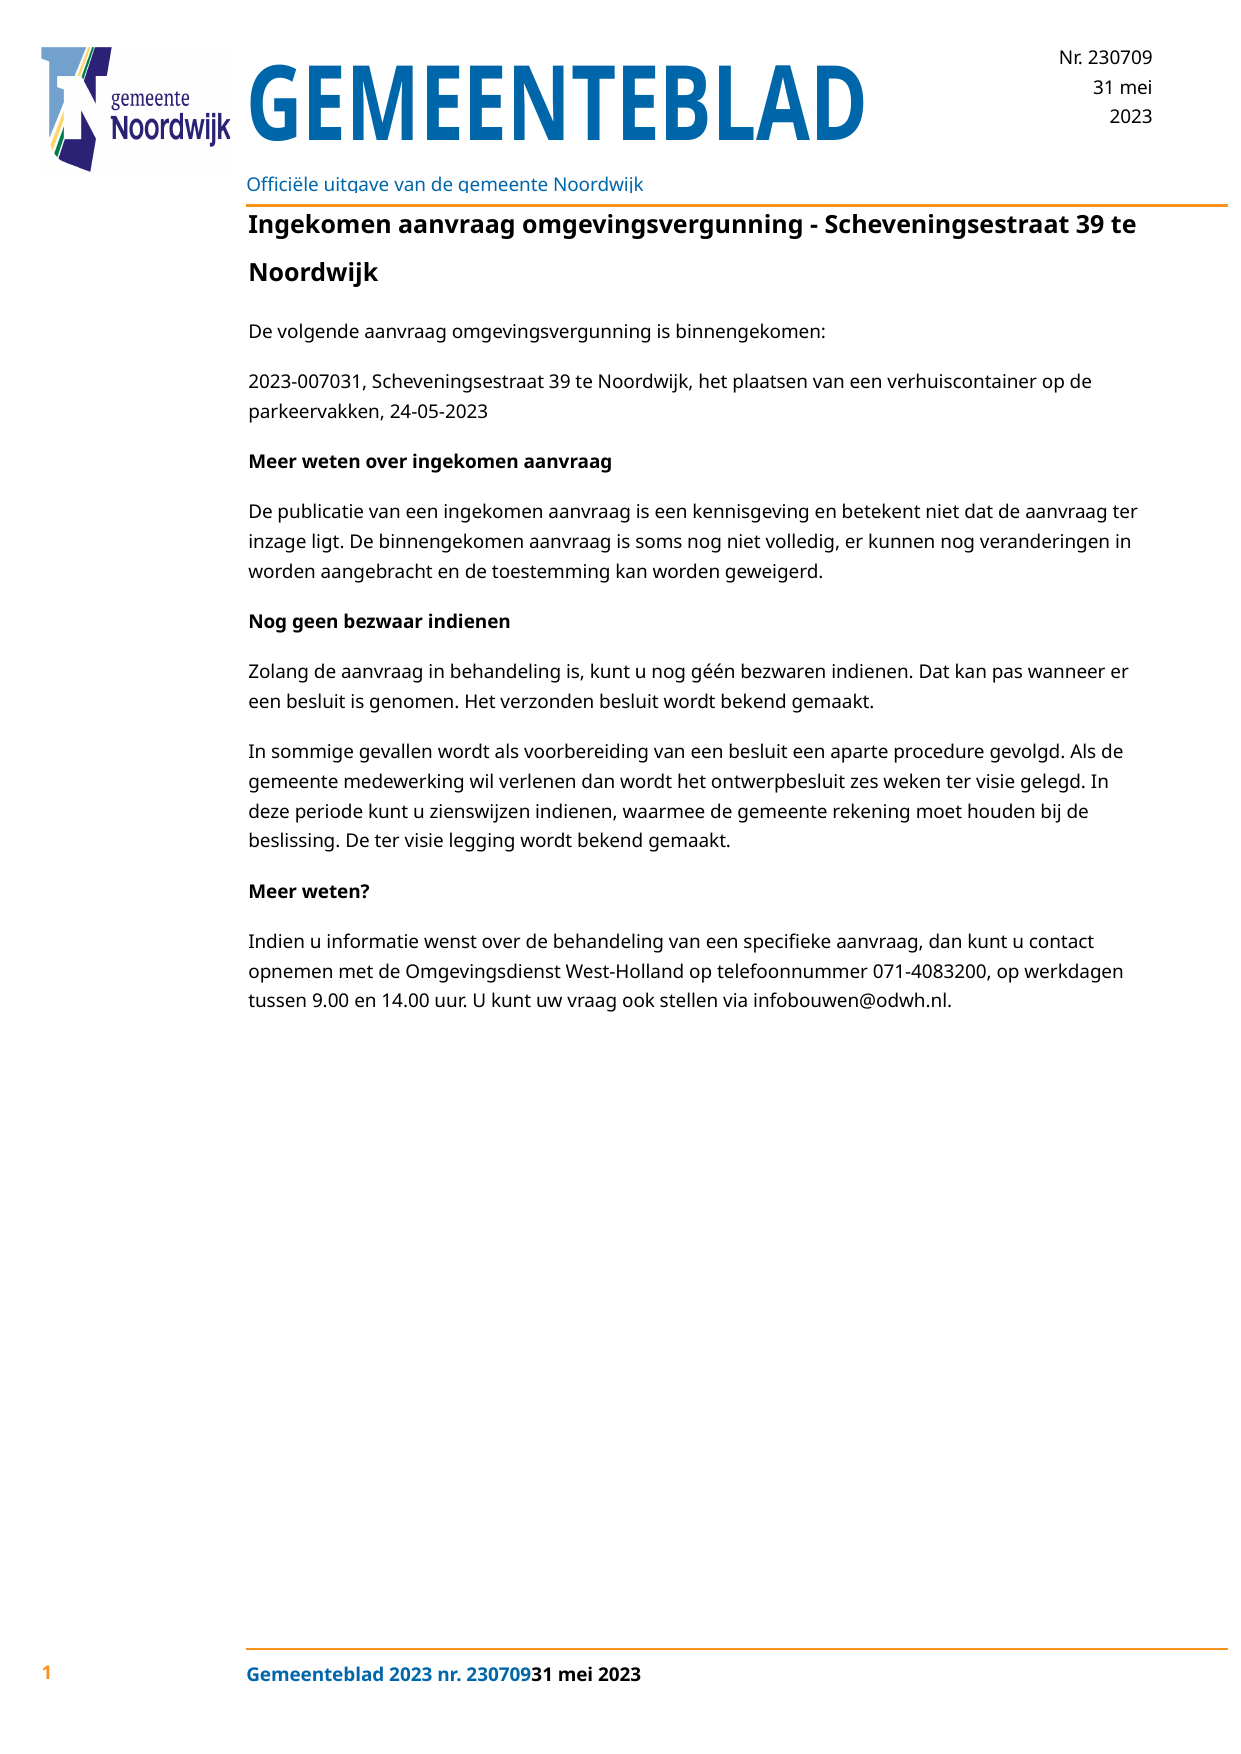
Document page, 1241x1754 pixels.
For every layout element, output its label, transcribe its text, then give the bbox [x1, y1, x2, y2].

text Zolang de aanvraag in behandeling is, kunt u nog géén bezwaren indienen. Dat kan pas wanneer er een besluit is genomen. Het verzonden besluit wordt bekend gemaakt. [248, 659, 1152, 714]
text Nog geen bezwaar indienen [248, 608, 1152, 634]
text Meer weten over ingekomen aanvraag [248, 448, 1152, 474]
text Indien u informatie wenst over de behandeling van een specifieke aanvraag, dan kunt u contact opnemen met de Omgevingsdienst West-Holland op telefoonnummer 071-4083200, op werkdagen tussen 9.00 en 14.00 uur. U kunt uw vraag ook stellen via infobouwen@odwh.nl. [248, 928, 1152, 1013]
text De volgende aanvraag omgevingsvergunning is binnengekomen: [248, 318, 1152, 344]
text De publicatie van een ingekomen aanvraag is een kennisgeving en betekent niet dat de aanvraag ter inzage ligt. De binnengekomen aanvraag is soms nog niet volledig, er kunnen nog veranderingen in worden aangebracht en de toestemming kan worden geweigerd. [248, 499, 1152, 584]
text Ingekomen aanvraag omgevingsvergunning - Scheveningsestraat 39 te Noordwijk [248, 207, 1152, 288]
picture [41, 47, 231, 172]
text Meer weten? [248, 878, 1152, 904]
text In sommige gevallen wordt als voorbereiding van een besluit een aparte procedure gevolgd. Als de gemeente medewerking wil verlenen dan wordt het ontwerpbesluit zes weken ter visie gelegd. In deze periode kunt u zienswijzen indienen, waarmee de gemeente rekening moet houden bij de beslissing. De ter visie legging wordt bekend gemaakt. [248, 739, 1152, 853]
text 2023-007031, Scheveningsestraat 39 te Noordwijk, het plaatsen van een verhuiscontainer op de parkeervakken, 24-05-2023 [248, 368, 1152, 424]
